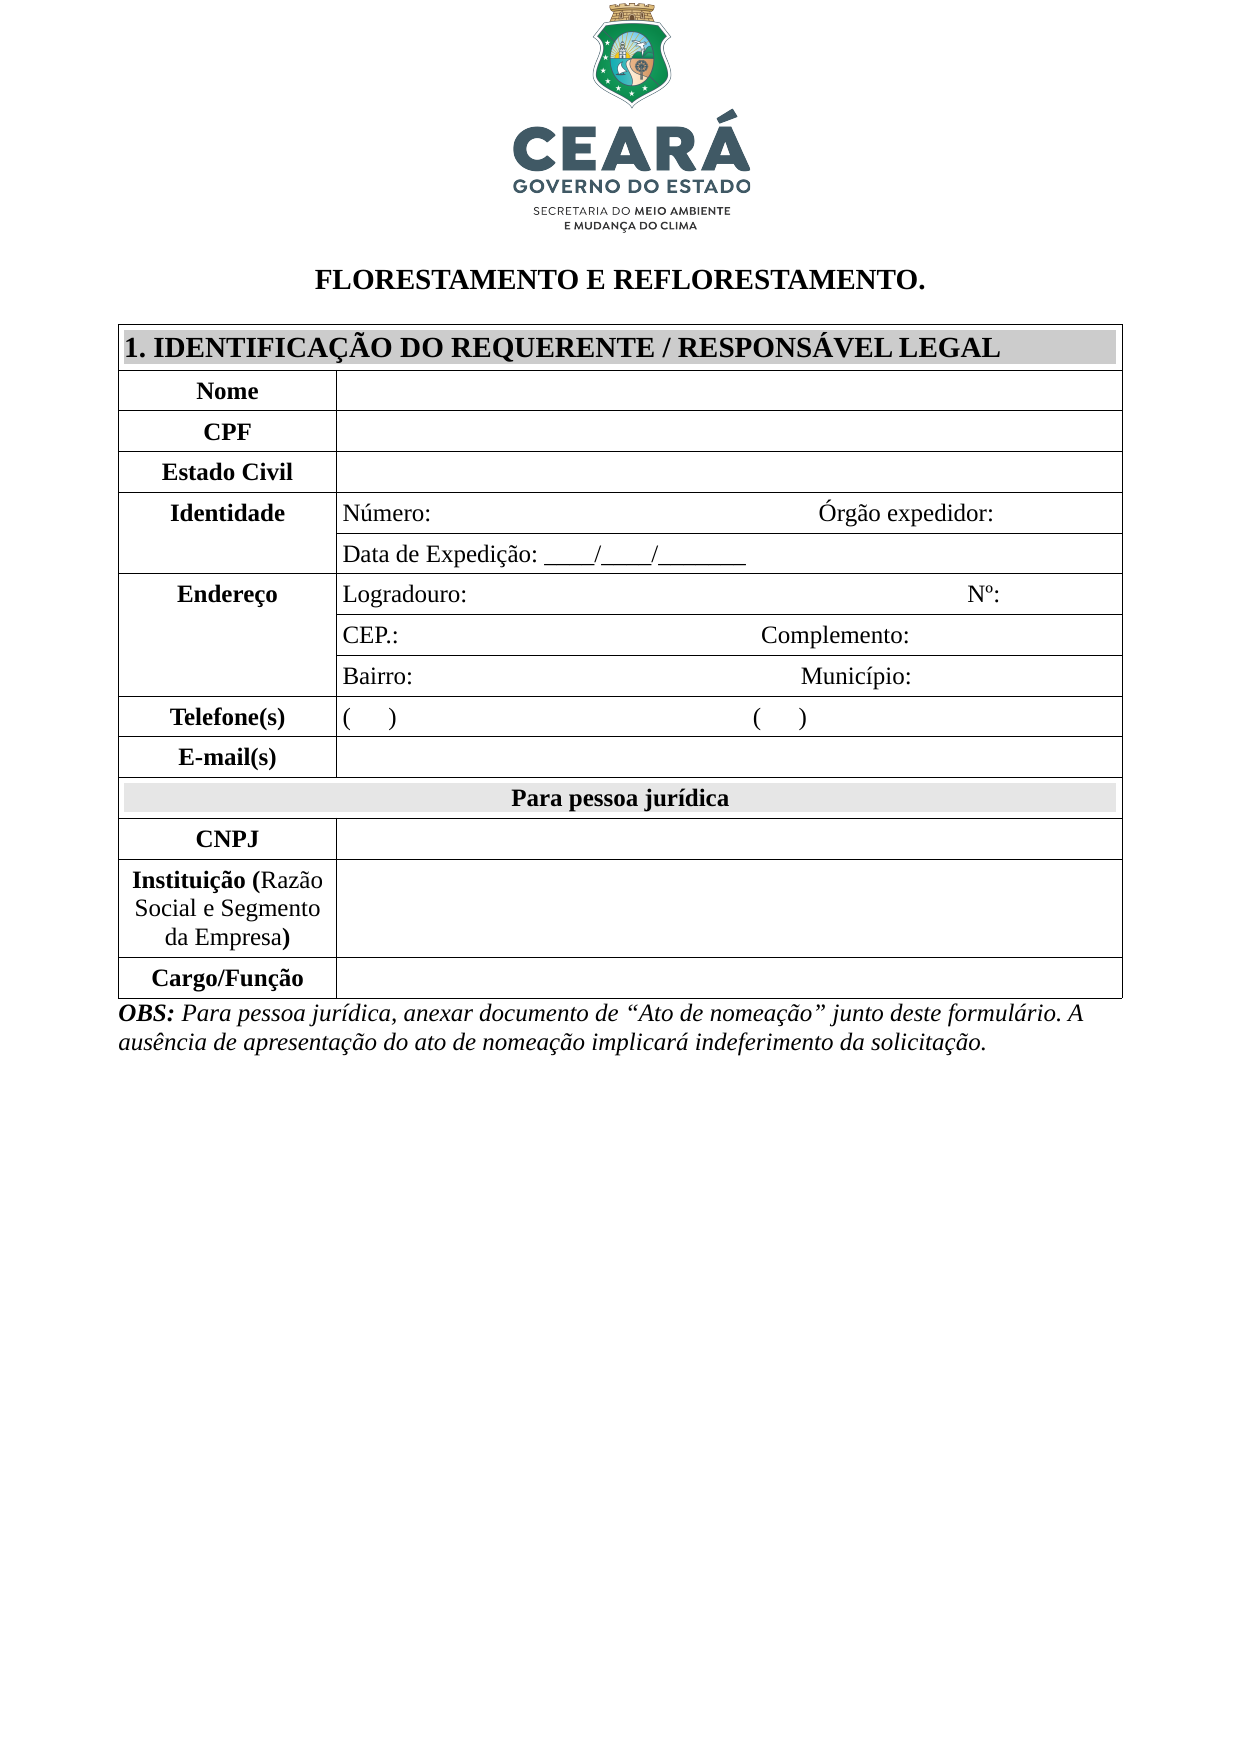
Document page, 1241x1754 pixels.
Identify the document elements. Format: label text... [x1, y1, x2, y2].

picture [513, 3, 751, 233]
table_cell Telefone(s) [119, 697, 336, 736]
table_cell [337, 452, 1122, 492]
table_cell Instituição (Razão Social e Segmento da Empresa) [119, 860, 336, 957]
table_cell E-mail(s) [119, 737, 336, 777]
text OBS: Para pessoa jurídica, anexar documento de “Ato de nomeação” junto deste formulário. A ausência de apresentação do ato de nomeação implicará indeferimento da solicitação. [118, 999, 1122, 1055]
table_cell Identidade [119, 493, 336, 573]
table_cell [337, 737, 1122, 777]
table_cell Bairro: Município: [337, 656, 1122, 696]
table_cell Número: Órgão expedidor: [337, 493, 1122, 533]
table_cell [337, 958, 1122, 997]
table_cell Endereço [119, 574, 336, 696]
table_cell Estado Civil [119, 452, 336, 492]
table_cell ( ) ( ) [337, 697, 1122, 736]
table_cell Nome [119, 371, 336, 410]
table_cell [337, 860, 1122, 957]
table_cell Logradouro: Nº: [337, 574, 1122, 614]
table_cell [337, 371, 1122, 410]
table_cell [337, 819, 1122, 858]
table_cell [337, 411, 1122, 451]
table_cell CPF [119, 411, 336, 451]
table_cell Para pessoa jurídica [119, 778, 1122, 818]
table_header 1. IDENTIFICAÇÃO DO REQUERENTE / RESPONSÁVEL LEGAL [119, 325, 1122, 370]
table_cell CEP.: Complemento: [337, 615, 1122, 655]
text FLORESTAMENTO E REFLORESTAMENTO. [118, 262, 1122, 295]
table_cell CNPJ [119, 819, 336, 858]
table_cell Data de Expedição: ____/____/_______ [337, 534, 1122, 573]
table_cell Cargo/Função [119, 958, 336, 997]
